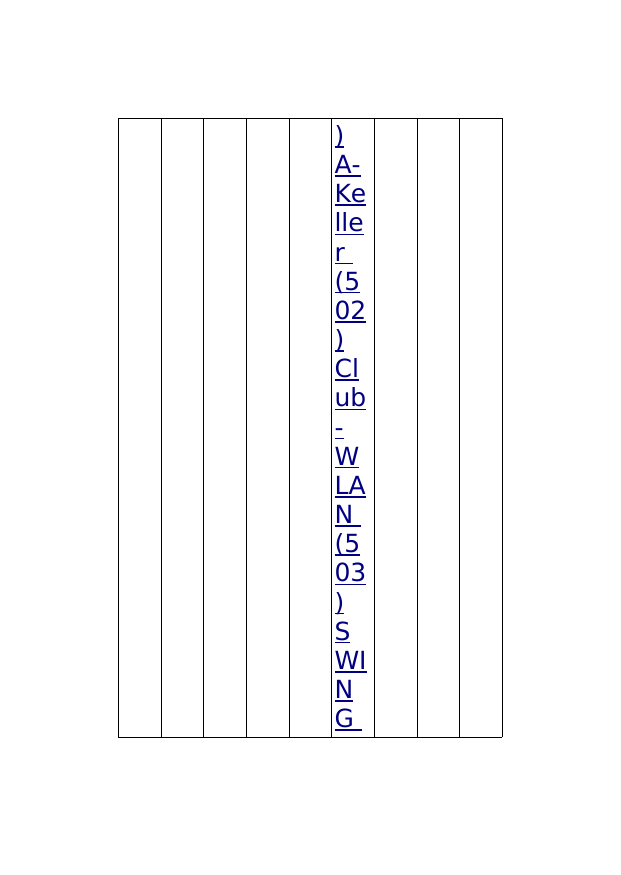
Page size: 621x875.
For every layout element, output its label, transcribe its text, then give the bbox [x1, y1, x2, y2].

table_cell [204, 119, 246, 737]
table_cell [460, 119, 502, 737]
table_cell [247, 119, 289, 737]
table_cell [119, 119, 161, 737]
table_cell [162, 119, 203, 737]
table_cell [375, 119, 417, 737]
table_cell [418, 119, 459, 737]
table_cell [290, 119, 331, 737]
table_cell ) A-Keller (502) Club-WLAN (503) SWING [332, 119, 374, 737]
